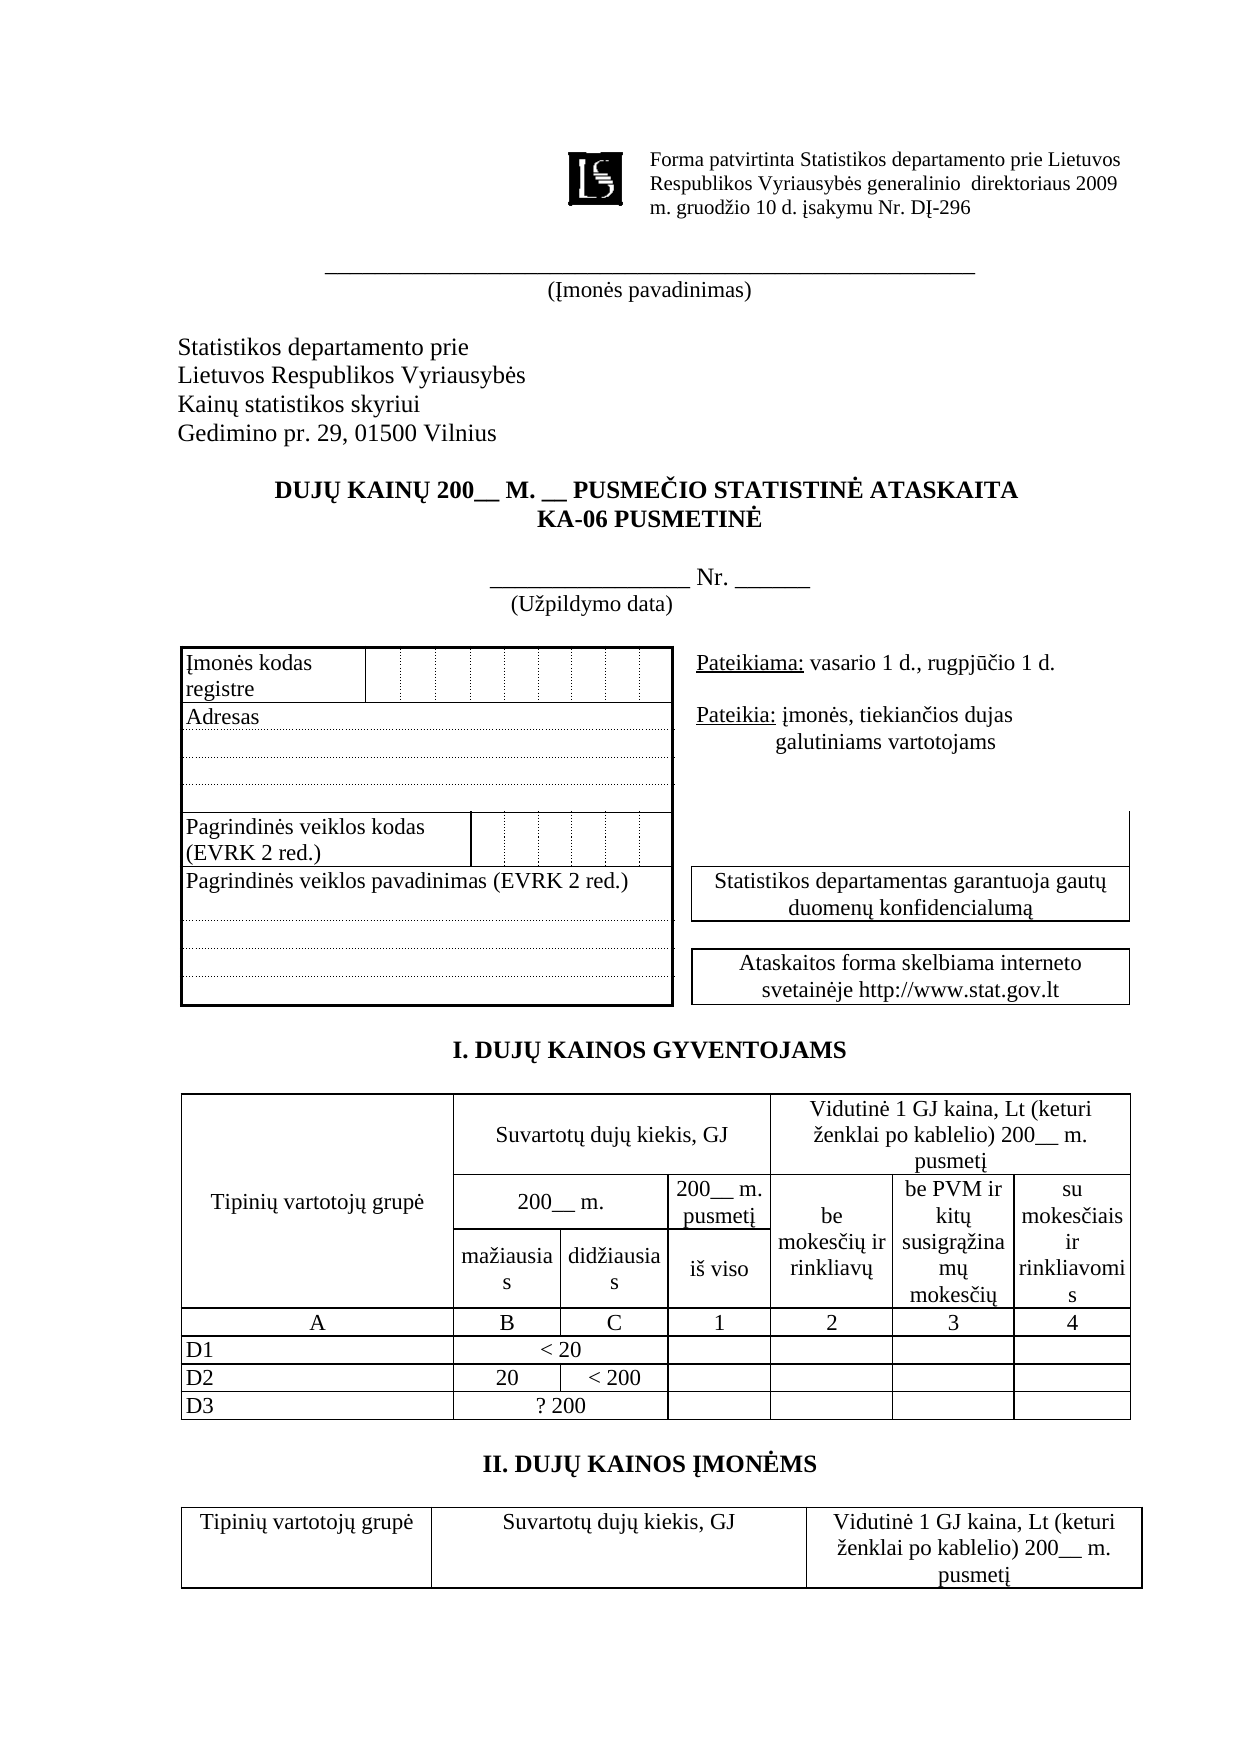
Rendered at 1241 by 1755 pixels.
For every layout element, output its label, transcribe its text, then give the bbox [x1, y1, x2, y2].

text II. DUJŲ KAINOS ĮMONĖMS [177, 1449, 1122, 1478]
table_header Tipinių vartotojų grupė [182, 1508, 431, 1587]
table_header [401, 649, 436, 701]
table_cell [674, 920, 692, 948]
table_header [505, 649, 538, 701]
table_cell [692, 811, 1129, 866]
table_cell 200__ m. [454, 1175, 667, 1228]
table_cell [572, 813, 605, 866]
table_header Suvartotų dujų kiekis, GJ [454, 1095, 770, 1174]
text KA-06 PUSMETINĖ [177, 504, 1122, 533]
table_cell B [556, 1309, 560, 1335]
table_cell [538, 813, 572, 866]
table_header [639, 649, 671, 701]
table_cell [692, 922, 696, 948]
table_cell 4 [1126, 1309, 1130, 1335]
table_header [471, 649, 504, 701]
table_cell [674, 729, 692, 757]
text Kainų statistikos skyriui [177, 389, 1122, 418]
table_cell [1126, 1392, 1130, 1419]
table_cell [605, 813, 639, 866]
table_cell [674, 866, 691, 920]
table_cell A [182, 1309, 186, 1335]
table_cell D2 [182, 1365, 186, 1391]
table_cell [1125, 922, 1129, 948]
table_header Tipinių vartotojų grupė [182, 1095, 453, 1307]
table_cell [183, 920, 671, 948]
text Lietuvos Respublikos Vyriausybės [177, 360, 1122, 389]
table_header [674, 646, 692, 701]
table_cell iš viso [669, 1230, 770, 1307]
table_cell Pagrindinės veiklos pavadinimas (EVRK 2 red.) [183, 867, 671, 920]
table_header [366, 649, 401, 701]
text ________________ Nr. ______ [177, 562, 1122, 590]
text DUJŲ KAINŲ 200__ M. __ PUSMEČIO STATISTINĖ ATASKAITA [177, 475, 1122, 504]
table_cell 3 [893, 1309, 897, 1335]
table_cell D3 [449, 1392, 453, 1419]
table_cell A [449, 1309, 453, 1335]
text (Užpildymo data) [511, 590, 1122, 617]
text Gedimino pr. 29, 01500 Vilnius [177, 418, 1122, 447]
table_cell be mokesčių ir rinkliavų [771, 1175, 892, 1307]
table_cell [766, 1392, 770, 1419]
table_cell [893, 1365, 897, 1391]
table_cell 2 [771, 1309, 775, 1335]
table_cell < 200 [561, 1365, 565, 1391]
table_header [436, 649, 471, 701]
table_cell D3 [182, 1392, 186, 1419]
table_cell D1 [449, 1337, 453, 1363]
table_header [538, 649, 572, 701]
table_cell mažiausias [454, 1230, 560, 1307]
table_cell [674, 811, 692, 866]
table_cell D2 [449, 1365, 453, 1391]
table_cell [674, 976, 691, 1004]
text Statistikos departamento prie [177, 332, 1122, 360]
table_cell C [561, 1309, 565, 1335]
text ____________________________________________________ [177, 248, 1122, 277]
text (Įmonės pavadinimas) [177, 277, 1122, 303]
table_cell 20 [556, 1365, 560, 1391]
table_cell [639, 813, 671, 866]
table_cell [674, 757, 692, 784]
table_header Suvartotų dujų kiekis, GJ [432, 1508, 806, 1587]
table_cell 1 [766, 1309, 770, 1335]
table_cell [674, 701, 692, 729]
table_cell [1126, 1365, 1130, 1391]
table_cell [674, 784, 692, 811]
table_cell Ataskaitos forma skelbiama interneto svetainėje http://www.stat.gov.lt [693, 950, 1129, 1004]
table_cell [766, 1337, 770, 1363]
table_cell [766, 1365, 770, 1391]
table_header Pateikiama: vasario 1 d., rugpjūčio 1 d. Pateikia: įmonės, tiekiančios dujas galutiniams vartotojams [692, 646, 1129, 811]
table_cell didžiausias [561, 1230, 667, 1307]
table_cell [674, 948, 691, 976]
table_cell [505, 813, 538, 866]
table_cell 2 [888, 1309, 892, 1335]
text I. DUJŲ KAINOS GYVENTOJAMS [177, 1036, 1122, 1064]
table_cell [472, 813, 504, 866]
table_cell [771, 1365, 775, 1391]
table_cell [888, 1365, 892, 1391]
table_cell D1 [182, 1337, 186, 1363]
table_cell [888, 1392, 892, 1419]
text Forma patvirtinta Statistikos departamento prie Lietuvos Respublikos Vyriausybės generalinio direktoriaus 2009 m. gruodžio 10 d. įsakymu Nr. DĮ-296 [649, 147, 1122, 219]
table_cell [893, 1392, 897, 1419]
table_cell [771, 1392, 775, 1419]
table_cell [888, 1337, 892, 1363]
table_header [572, 649, 605, 701]
table_header [605, 649, 639, 701]
table_cell [893, 1337, 897, 1363]
table_cell [771, 1337, 775, 1363]
table_cell [1126, 1337, 1130, 1363]
